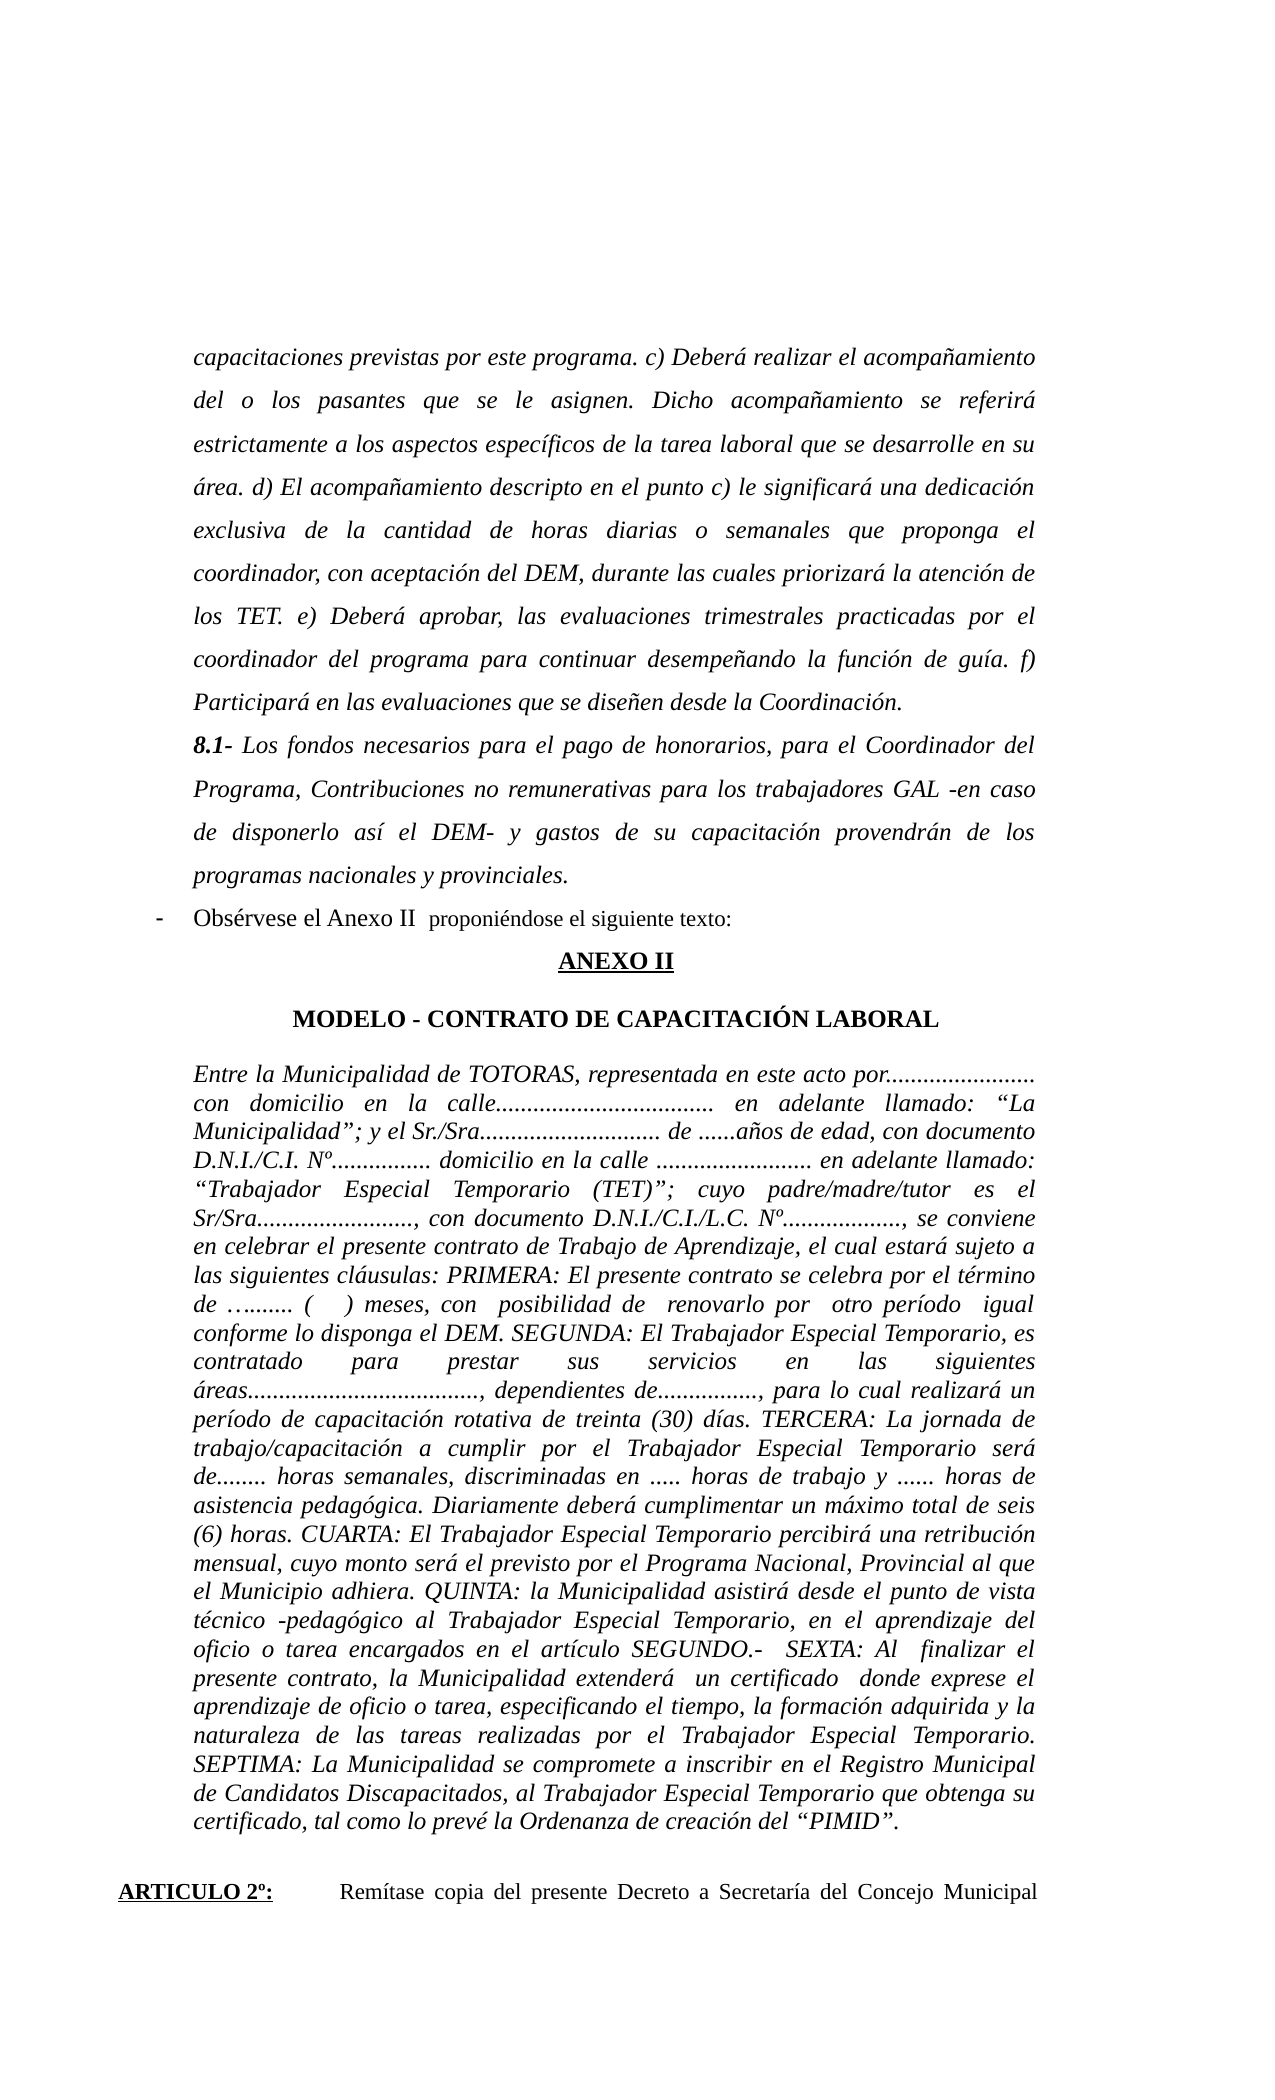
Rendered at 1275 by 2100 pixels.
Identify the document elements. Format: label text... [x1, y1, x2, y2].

list Entre la Municipalidad de TOTORAS, representada en este acto por........................ con domicilio en la calle................................... en adelante llamado: “La Municipalidad”; y el Sr./Sra............................. de ......años de edad, con documento D.N.I./C.I. Nº................ domicilio en la calle ......................... en adelante llamado: “Trabajador Especial Temporario (TET)”; cuyo padre/madre/tutor es el Sr/Sra........................., con documento D.N.I./C.I./L.C. Nº..................., se conviene en celebrar el presente contrato de Trabajo de Aprendizaje, el cual estará sujeto a las siguientes cláusulas: PRIMERA: El presente contrato se celebra por el término de …....... ( ) meses, con posibilidad de renovarlo por otro período igual conforme lo disponga el DEM. SEGUNDA: El Trabajador Especial Temporario, es contratado para prestar sus servicios en las siguientes áreas....................................., dependientes de................, para lo cual realizará un período de capacitación rotativa de treinta (30) días. TERCERA: La jornada de trabajo/capacitación a cumplir por el Trabajador Especial Temporario será de........ horas semanales, discriminadas en ..... horas de trabajo y ...... horas de asistencia pedagógica. Diariamente deberá cumplimentar un máximo total de seis (6) horas. CUARTA: El Trabajador Especial Temporario percibirá una retribución mensual, cuyo monto será el previsto por el Programa Nacional, Provincial al que el Municipio adhiera. QUINTA: la Municipalidad asistirá desde el punto de vista técnico -pedagógico al Trabajador Especial Temporario, en el aprendizaje del oficio o tarea encargados en el artículo SEGUNDO.- SEXTA: Al finalizar el presente contrato, la Municipalidad extenderá un certificado donde exprese el aprendizaje de oficio o tarea, especificando el tiempo, la formación adquirida y la naturaleza de las tareas realizadas por el Trabajador Especial Temporario. SEPTIMA: La Municipalidad se compromete a inscribir en el Registro Municipal de Candidatos Discapacitados, al Trabajador Especial Temporario que obtenga su certificado, tal como lo prevé la Ordenanza de creación del “PIMID”. [156, 1059, 1039, 1835]
list capacitaciones previstas por este programa. c) Deberá realizar el acompañamiento del o los pasantes que se le asignen. Dicho acompañamiento se referirá estrictamente a los aspectos específicos de la tarea laboral que se desarrolle en su área. d) El acompañamiento descripto en el punto c) le significará una dedicación exclusiva de la cantidad de horas diarias o semanales que proponga el coordinador, con aceptación del DEM, durante las cuales priorizará la atención de los TET. e) Deberá aprobar, las evaluaciones trimestrales practicadas por el coordinador del programa para continuar desempeñando la función de guía. f) Participará en las evaluaciones que se diseñen desde la Coordinación. [156, 342, 1039, 716]
list MODELO - CONTRATO DE CAPACITACIÓN LABORAL [156, 1004, 1039, 1032]
list ANEXO II [156, 946, 1039, 975]
text ARTICULO 2º: Remítase copia del presente Decreto a Secretaría del Concejo Municipal [118, 1878, 1039, 1904]
list 8.1- Los fondos necesarios para el pago de honorarios, para el Coordinador del Programa, Contribuciones no remunerativas para los trabajadores GAL -en caso de disponerlo así el DEM- y gastos de su capacitación provendrán de los programas nacionales y provinciales. [156, 731, 1039, 889]
list Obsérvese el Anexo II proponiéndose el siguiente texto: [156, 903, 1039, 932]
